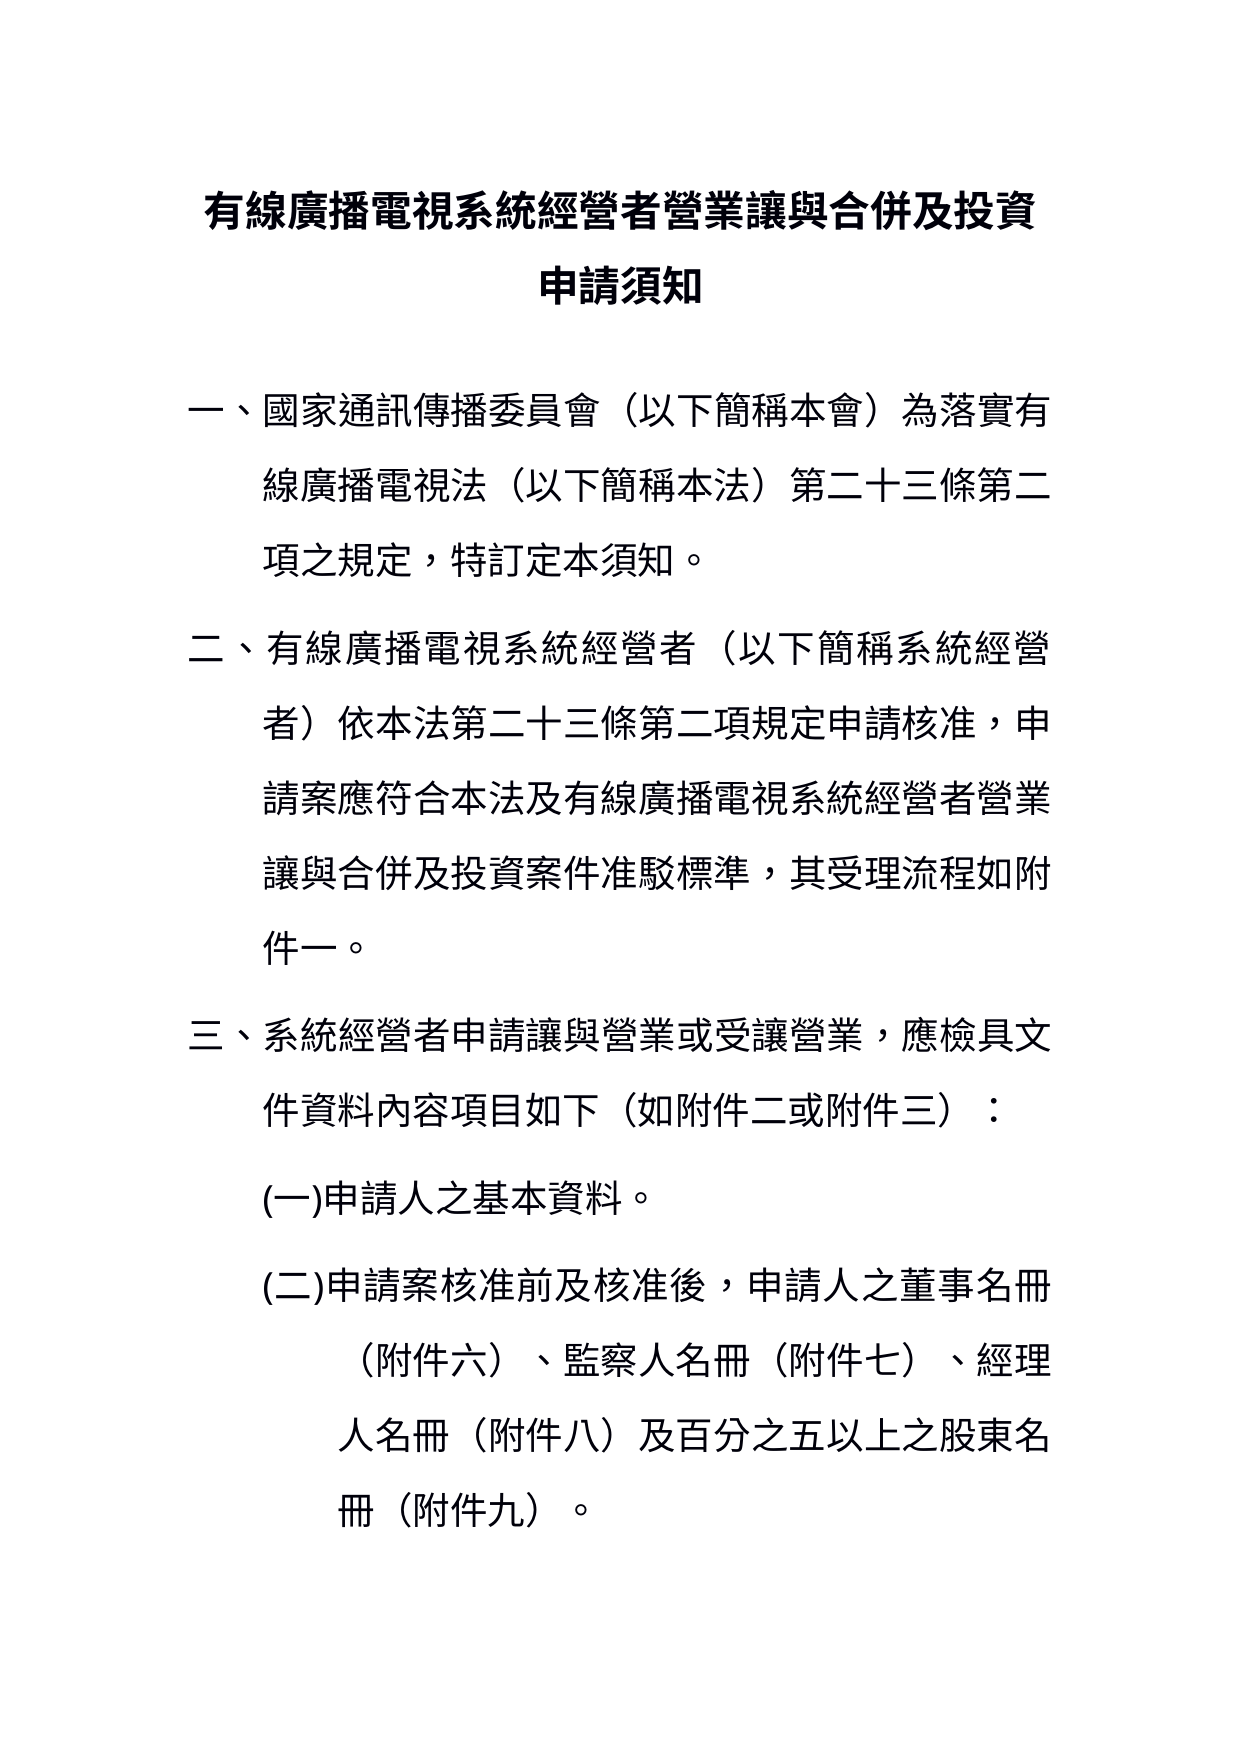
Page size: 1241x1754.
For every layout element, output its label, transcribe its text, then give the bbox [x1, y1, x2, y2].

text (二)申請案核准前及核准後，申請人之董事名冊（附件六）、監察人名冊（附件七）、經理人名冊（附件八）及百分之五以上之股東名冊（附件九）。 [262, 1239, 1053, 1539]
text 二、有線廣播電視系統經營者（以下簡稱系統經營者）依本法第二十三條第二項規定申請核准，申請案應符合本法及有線廣播電視系統經營者營業讓與合併及投資案件准駁標準，其受理流程如附件一。 [187, 602, 1053, 977]
text 一、國家通訊傳播委員會（以下簡稱本會）為落實有線廣播電視法（以下簡稱本法）第二十三條第二項之規定，特訂定本須知。 [187, 364, 1053, 589]
text 三、系統經營者申請讓與營業或受讓營業，應檢具文件資料內容項目如下（如附件二或附件三）： [187, 989, 1053, 1139]
text 有線廣播電視系統經營者營業讓與合併及投資申請須知 [187, 164, 1053, 314]
text (一)申請人之基本資料。 [262, 1152, 1053, 1227]
